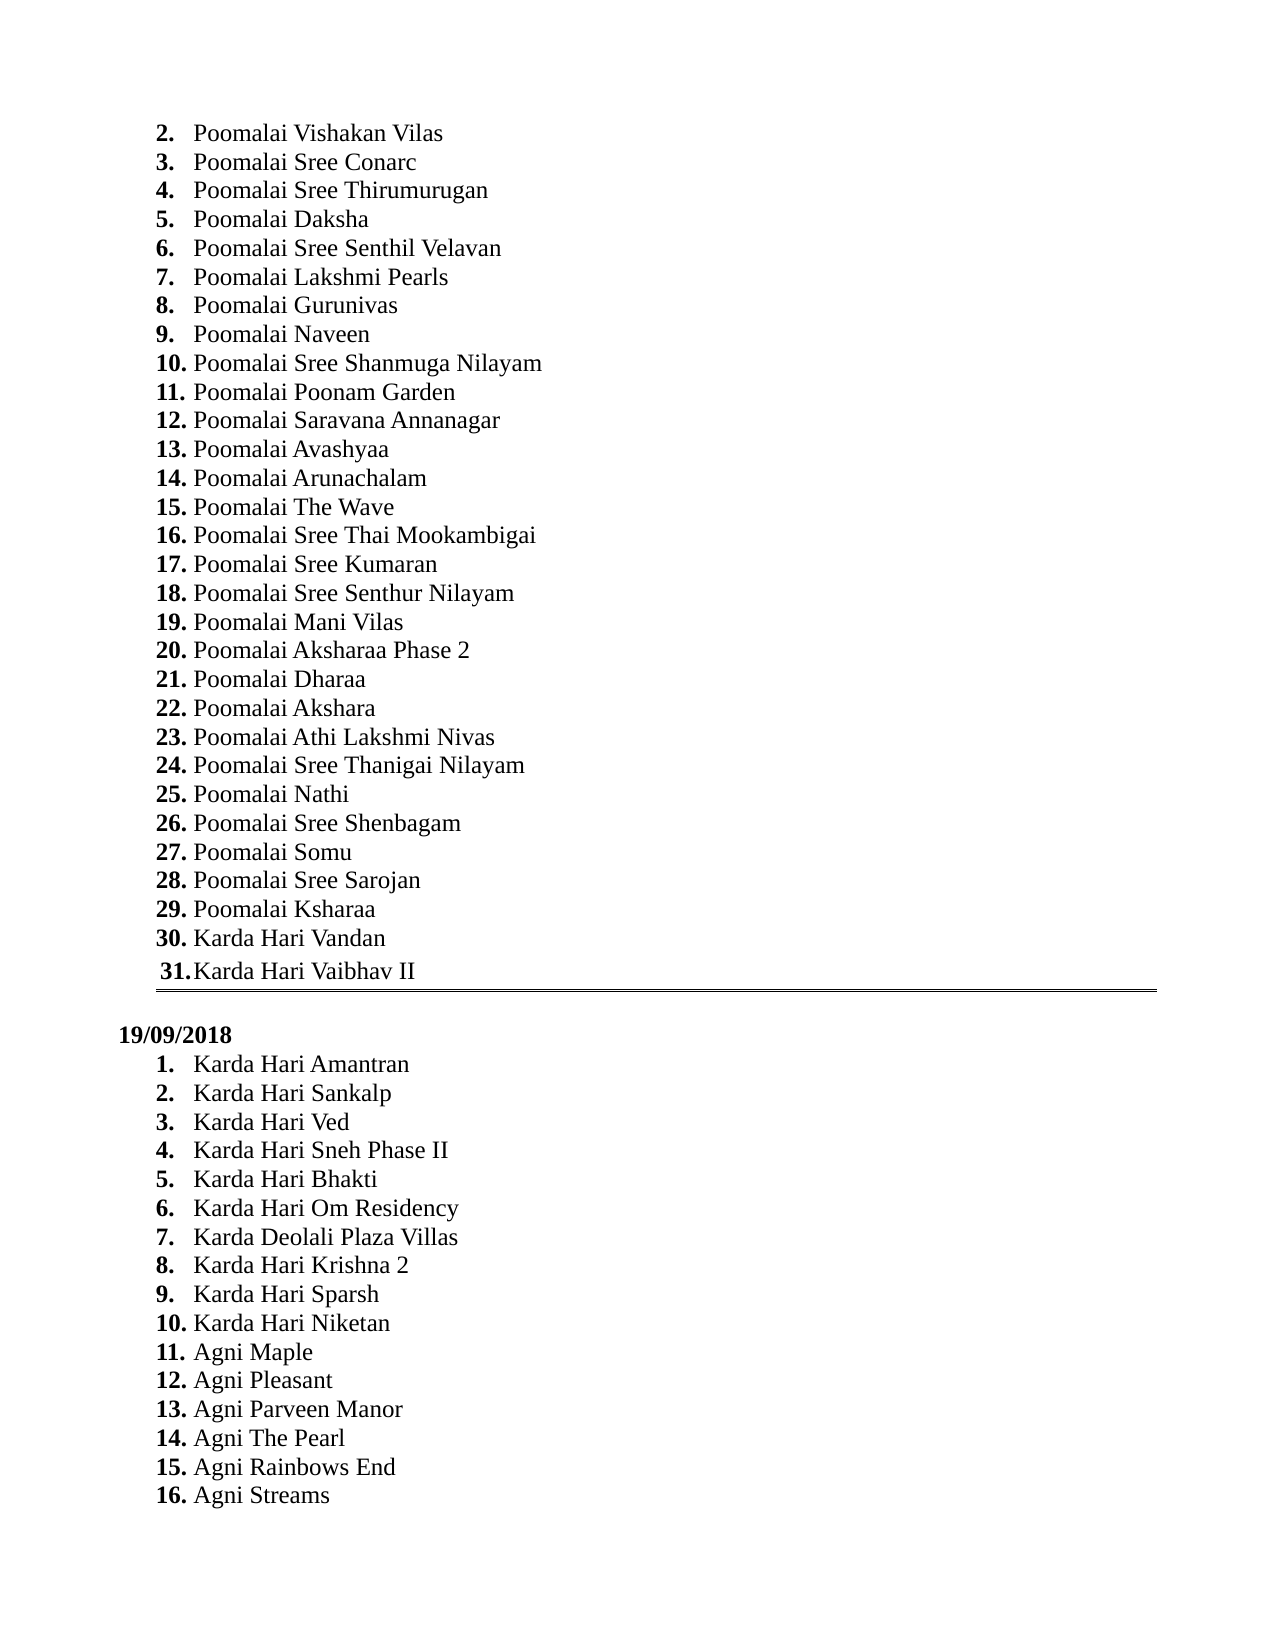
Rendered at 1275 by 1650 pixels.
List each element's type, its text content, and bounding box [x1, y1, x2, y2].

list Karda Hari Sneh Phase II [156, 1135, 1157, 1164]
list Agni Streams [156, 1480, 1157, 1509]
list Poomalai Gurunivas [156, 291, 1157, 319]
list Poomalai Sree Conarc [156, 147, 1157, 176]
list Poomalai Naveen [156, 319, 1157, 348]
list Poomalai Aksharaa Phase 2 [156, 636, 1157, 664]
list Poomalai Somu [156, 837, 1157, 866]
list Poomalai Vishakan Vilas [156, 118, 1157, 147]
list Karda Deolali Plaza Villas [156, 1222, 1157, 1250]
list Poomalai Sree Senthil Velavan [156, 233, 1157, 262]
list Poomalai Poonam Garden [156, 377, 1157, 406]
list Poomalai Daksha [156, 204, 1157, 233]
list Poomalai Arunachalam [156, 463, 1157, 492]
list Karda Hari Amantran [156, 1049, 1157, 1078]
list Karda Hari Vandan [156, 923, 1157, 952]
list Poomalai Mani Vilas [156, 607, 1157, 636]
list Poomalai Sree Shenbagam [156, 808, 1157, 837]
list Poomalai Sree Sarojan [156, 866, 1157, 894]
list Karda Hari Krishna 2 [156, 1250, 1157, 1279]
list Agni Pleasant [156, 1365, 1157, 1394]
list Poomalai Sree Thirumurugan [156, 176, 1157, 204]
list Poomalai Akshara [156, 693, 1157, 722]
list Poomalai Sree Thai Mookambigai [156, 521, 1157, 549]
list Karda Hari Niketan [156, 1308, 1157, 1337]
list Karda Hari Bhakti [156, 1164, 1157, 1193]
list Karda Hari Sankalp [156, 1078, 1157, 1107]
list Agni The Pearl [156, 1423, 1157, 1452]
list Poomalai Sree Thanigai Nilayam [156, 751, 1157, 779]
list Karda Hari Ved [156, 1107, 1157, 1135]
list Agni Parveen Manor [156, 1394, 1157, 1423]
list Agni Maple [156, 1337, 1157, 1365]
list Karda Hari Sparsh [156, 1279, 1157, 1308]
text 19/09/2018 [118, 1020, 1157, 1049]
list Poomalai The Wave [156, 492, 1157, 521]
list Poomalai Saravana Annanagar [156, 406, 1157, 434]
list Poomalai Sree Senthur Nilayam [156, 578, 1157, 607]
list Poomalai Ksharaa [156, 894, 1157, 923]
list Poomalai Nathi [156, 779, 1157, 808]
list Poomalai Athi Lakshmi Nivas [156, 722, 1157, 751]
list Poomalai Lakshmi Pearls [156, 262, 1157, 291]
list Karda Hari Om Residency [156, 1193, 1157, 1222]
list Karda Hari Vaibhav II [156, 952, 1157, 989]
list Poomalai Avashyaa [156, 434, 1157, 463]
list Agni Rainbows End [156, 1452, 1157, 1480]
list Poomalai Sree Shanmuga Nilayam [156, 348, 1157, 377]
list Poomalai Sree Kumaran [156, 549, 1157, 578]
list Poomalai Dharaa [156, 664, 1157, 693]
